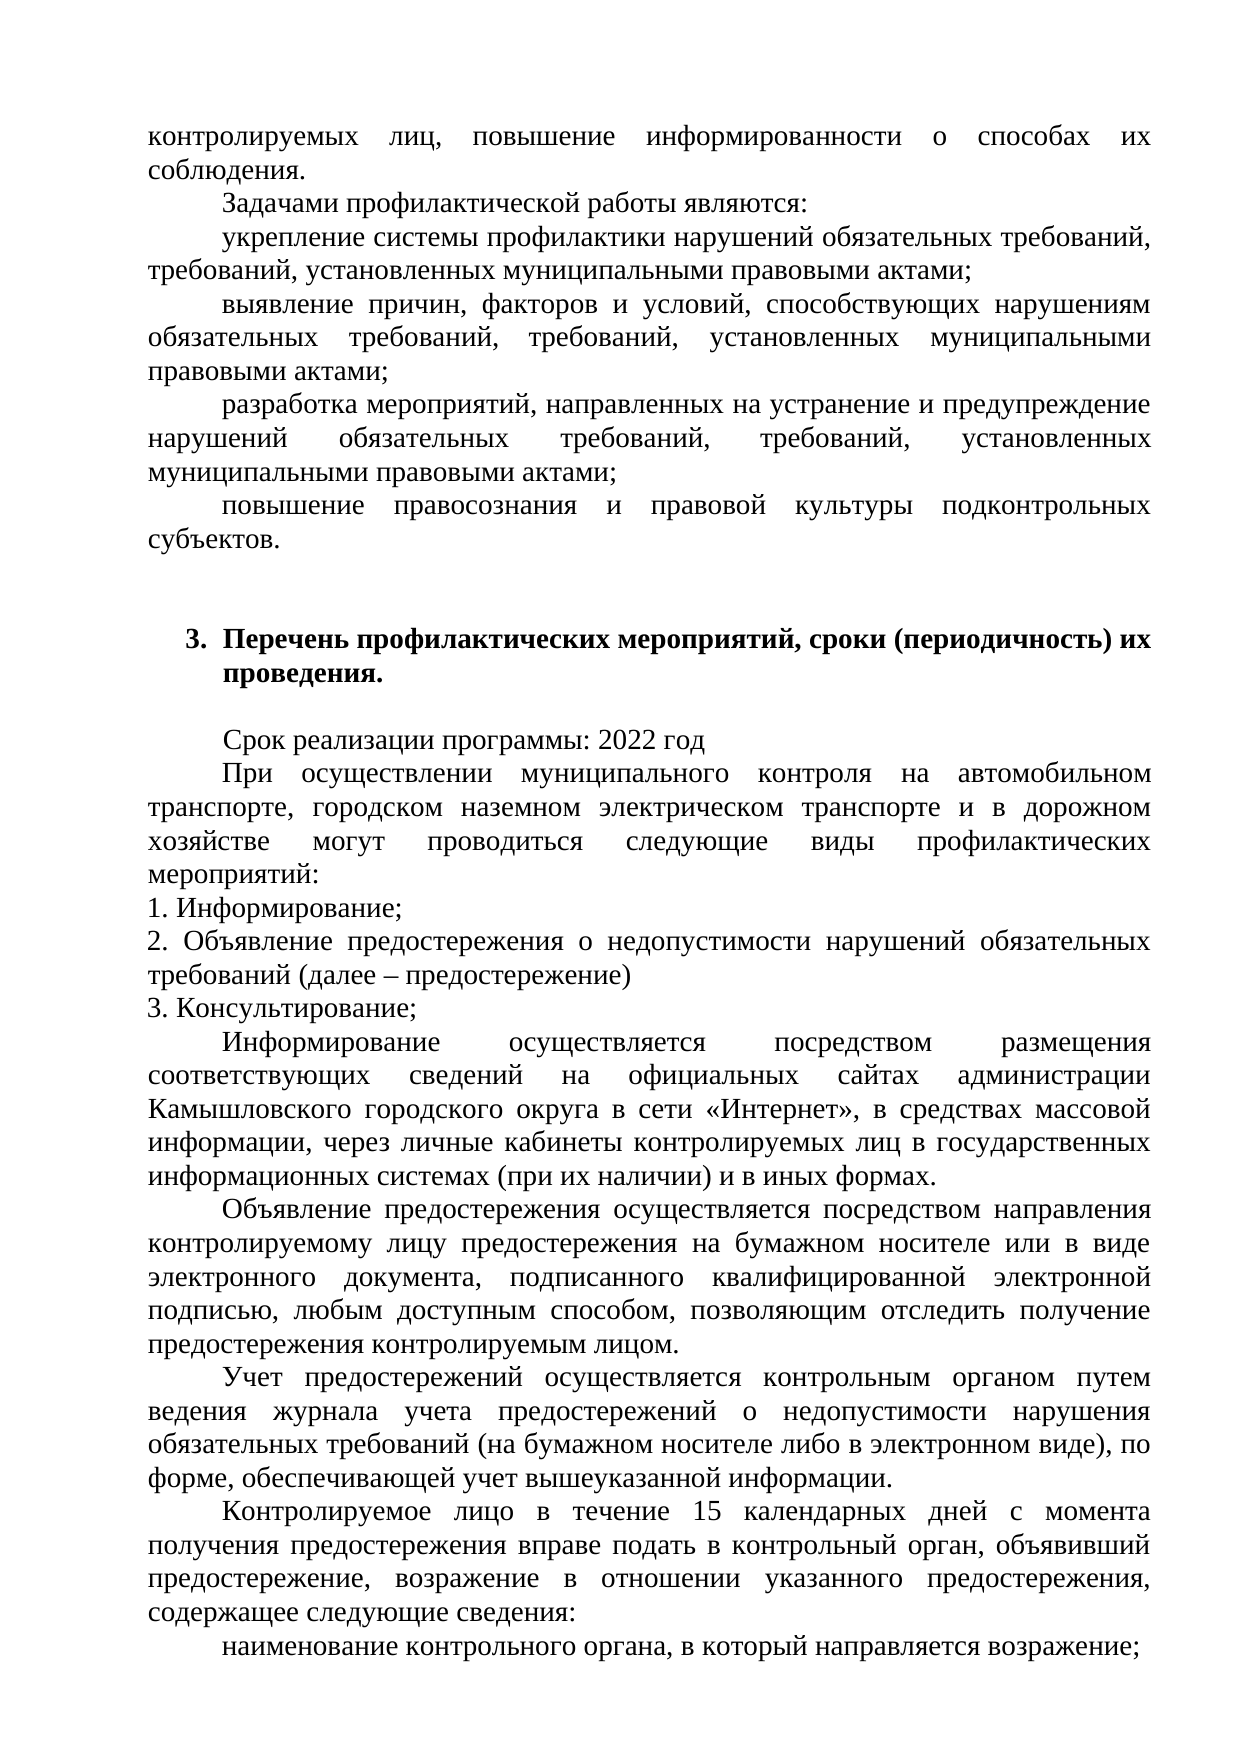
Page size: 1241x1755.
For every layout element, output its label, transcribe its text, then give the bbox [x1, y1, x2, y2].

text 1. Информирование; [147, 890, 1152, 923]
text выявление причин, факторов и условий, способствующих нарушениям обязательных требований, требований, установленных муниципальными правовыми актами; [148, 286, 1152, 387]
text 3. Консультирование; [147, 990, 1152, 1024]
text Объявление предостережения осуществляется посредством направления контролируемому лицу предостережения на бумажном носителе или в виде электронного документа, подписанного квалифицированной электронной подписью, любым доступным способом, позволяющим отследить получение предостережения контролируемым лицом. [148, 1192, 1152, 1359]
text контролируемых лиц, повышение информированности о способах их соблюдения. [148, 118, 1152, 185]
text разработка мероприятий, направленных на устранение и предупреждение нарушений обязательных требований, требований, установленных муниципальными правовыми актами; [148, 387, 1152, 487]
list Перечень профилактических мероприятий, сроки (периодичность) их проведения. [185, 621, 1152, 688]
text При осуществлении муниципального контроля на автомобильном транспорте, городском наземном электрическом транспорте и в дорожном хозяйстве могут проводиться следующие виды профилактических мероприятий: [148, 756, 1152, 890]
text наименование контрольного органа, в который направляется возражение; [148, 1628, 1152, 1661]
text повышение правосознания и правовой культуры подконтрольных субъектов. [148, 487, 1152, 554]
text Задачами профилактической работы являются: [148, 185, 1152, 219]
text Информирование осуществляется посредством размещения соответствующих сведений на официальных сайтах администрации Камышловского городского округа в сети «Интернет», в средствах массовой информации, через личные кабинеты контролируемых лиц в государственных информационных системах (при их наличии) и в иных формах. [148, 1024, 1152, 1192]
text 2. Объявление предостережения о недопустимости нарушений обязательных требований (далее – предостережение) [147, 923, 1152, 990]
text укрепление системы профилактики нарушений обязательных требований, требований, установленных муниципальными правовыми актами; [148, 219, 1152, 286]
text Контролируемое лицо в течение 15 календарных дней с момента получения предостережения вправе подать в контрольный орган, объявивший предостережение, возражение в отношении указанного предостережения, содержащее следующие сведения: [148, 1493, 1152, 1628]
text Срок реализации программы: 2022 год [223, 722, 1152, 756]
text Учет предостережений осуществляется контрольным органом путем ведения журнала учета предостережений о недопустимости нарушения обязательных требований (на бумажном носителе либо в электронном виде), по форме, обеспечивающей учет вышеуказанной информации. [148, 1359, 1152, 1493]
